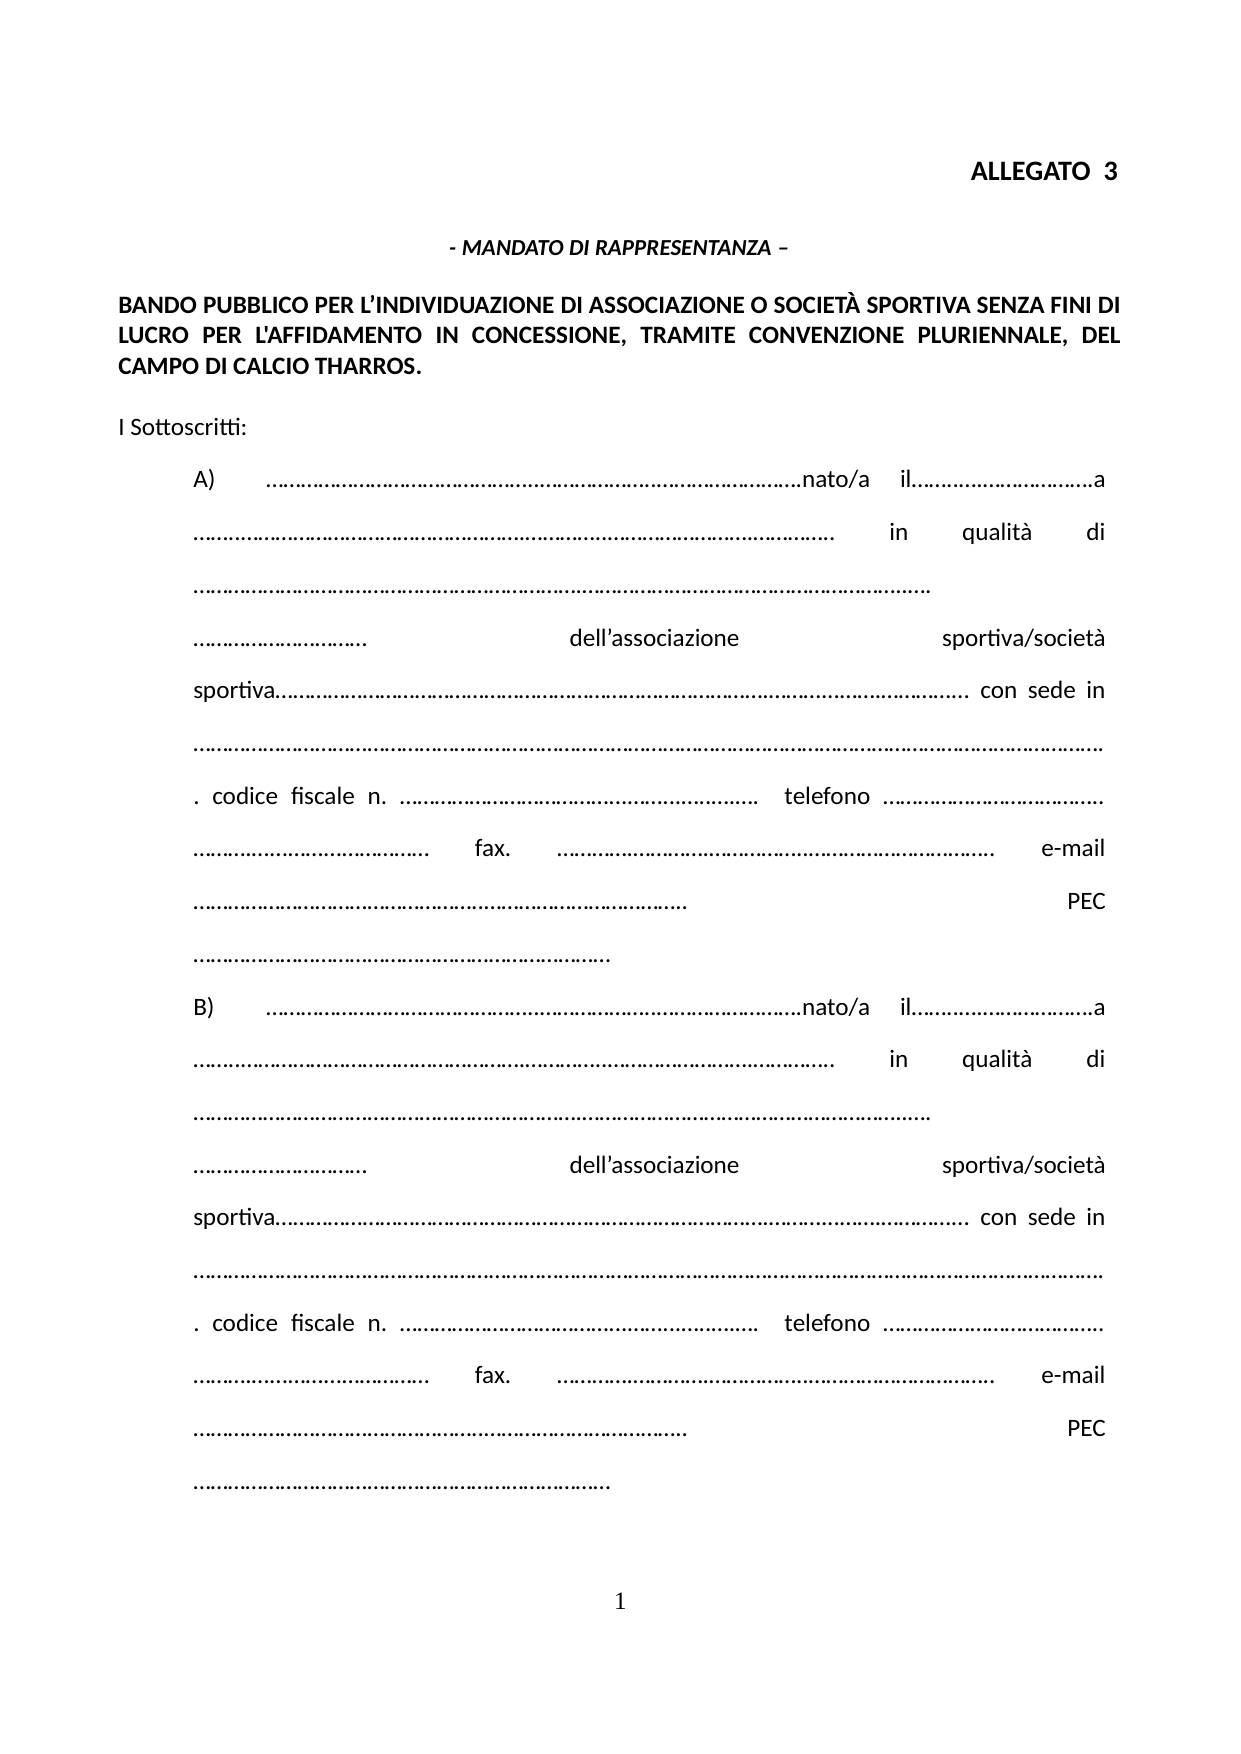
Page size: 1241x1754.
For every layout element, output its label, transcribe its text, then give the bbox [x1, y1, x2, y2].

text - MANDATO DI RAPPRESENTANZA – [118, 233, 1122, 260]
text BANDO PUBBLICO PER L’INDIVIDUAZIONE DI ASSOCIAZIONE O SOCIETÀ SPORTIVA SENZA FINI DI LUCRO PER L'AFFIDAMENTO IN CONCESSIONE, TRAMITE CONVENZIONE PLURIENNALE, DEL CAMPO DI CALCIO THARROS. [118, 289, 1122, 380]
list ………………………………………..………………..…………………….nato/a il……..….……………….a ……..………………………………………….…………..…………………….………….. in qualità di ………………………………………………………….………………………………………………..….………………………… dell’associazione sportiva/società sportiva………………………………………………………………………….………...…….…………... con sede in ………………………………………………………………………………………………………………………………………….. codice fiscale n. ………………………………...……...…..….…. telefono ………………………………..……….…...……...…………… fax. ………….………….……………..………………………….. e-mail …………………………………………..…………………………….. PEC ……………………………………………………………… [193, 991, 1106, 1496]
text I Sottoscritti: [118, 411, 1106, 441]
list ………………………………………..………………..…………………….nato/a il……..….……………….a ……..………………………………………….…………..…………………….………….. in qualità di ………………………………………………………….………………………………………………..….………………………… dell’associazione sportiva/società sportiva………………………………………………………………………….………...…….…………... con sede in ………………………………………………………………………………………………………………………………………….. codice fiscale n. ………………………………...……...…..….…. telefono ………………………………..……….…...……...…………… fax. ………….………….……………..………………………….. e-mail …………………………………………..…………………………….. PEC ……………………………………………………………… [193, 463, 1106, 968]
